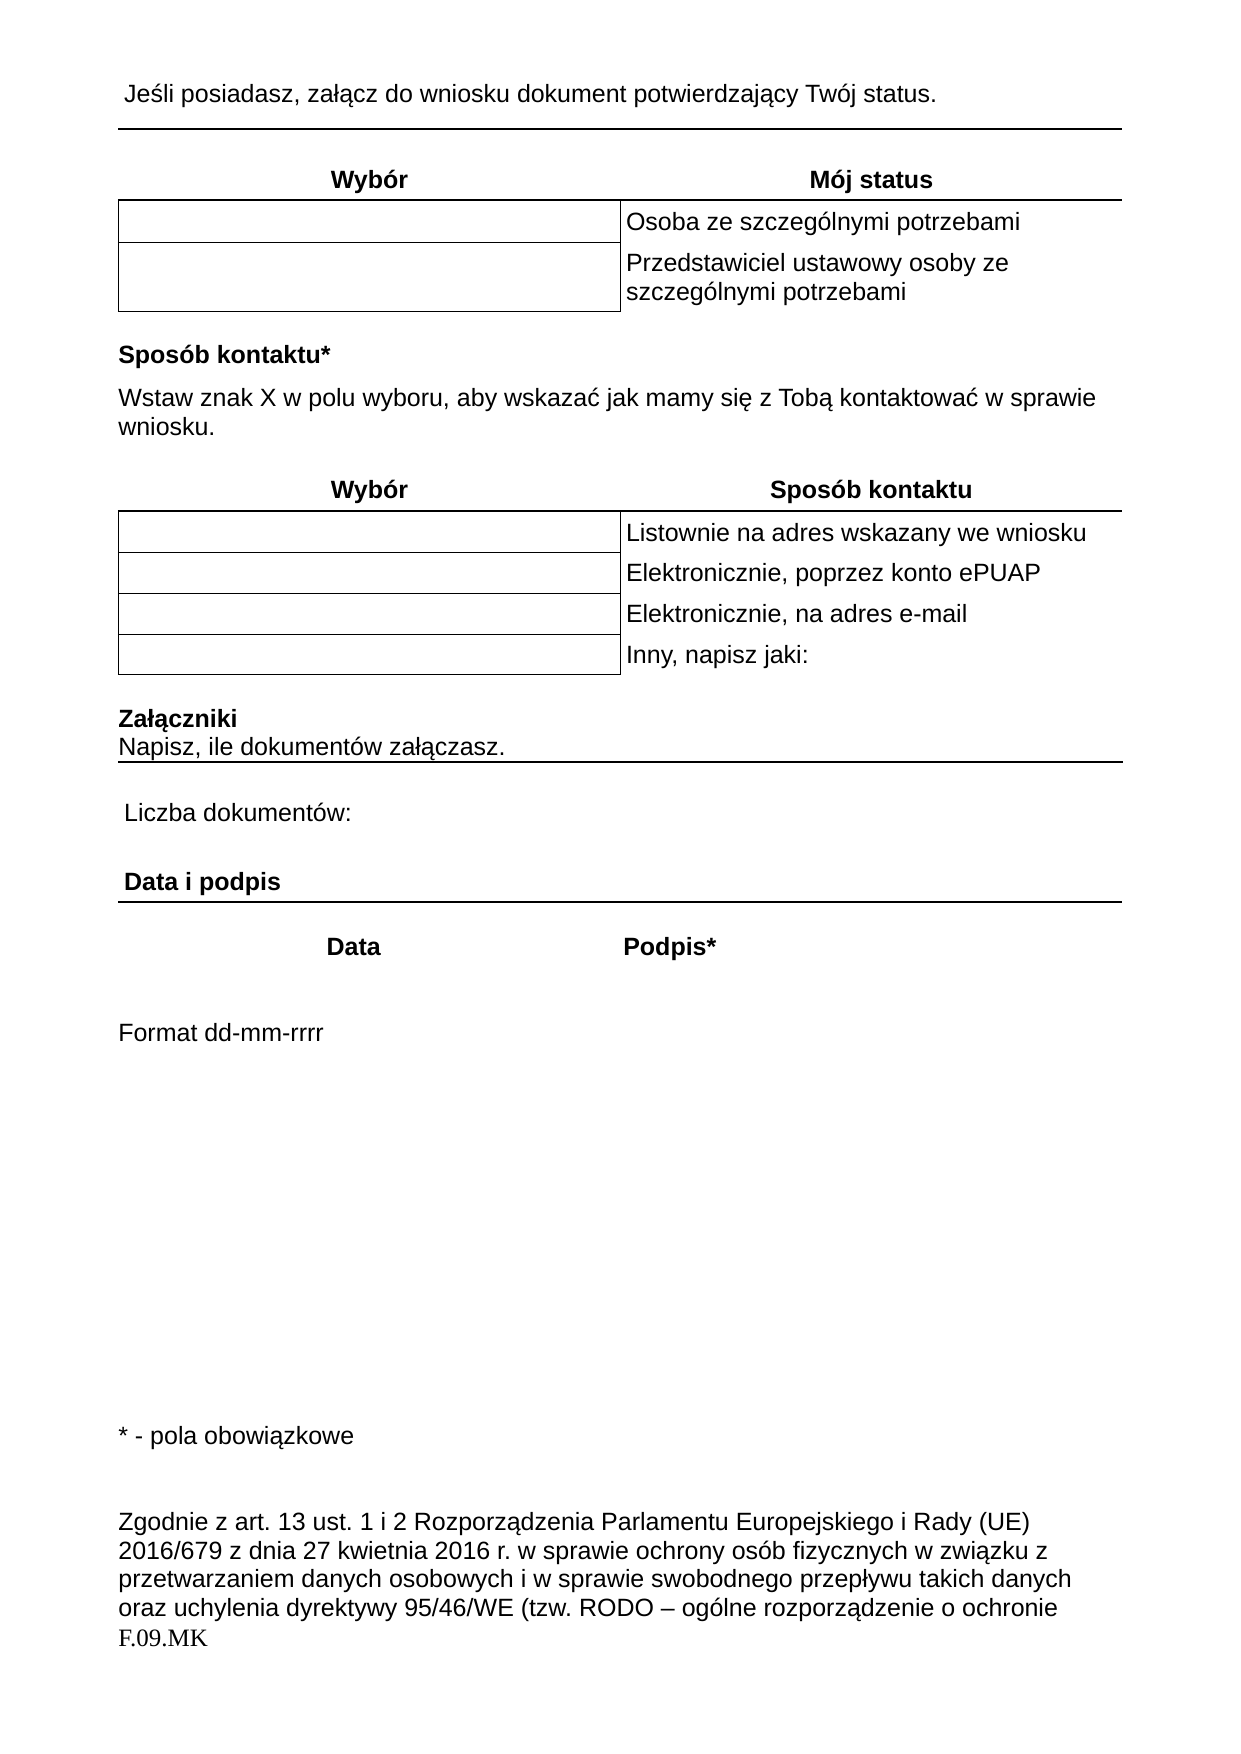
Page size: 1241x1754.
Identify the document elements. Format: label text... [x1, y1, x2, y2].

table_header Wybór [118, 470, 620, 510]
table_header Sposób kontaktu [620, 470, 1122, 510]
table_cell Przedstawiciel ustawowy osoby ze szczególnymi potrzebami [621, 242, 1122, 311]
table_cell [119, 512, 620, 552]
table_header Jeśli posiadasz, załącz do wniosku dokument potwierdzający Twój status. [118, 74, 1122, 128]
table_cell [119, 635, 620, 674]
table_cell Inny, napisz jaki: [621, 634, 1122, 674]
table_cell [119, 243, 620, 311]
text Napisz, ile dokumentów załączasz. [118, 732, 1122, 761]
text * - pola obowiązkowe [118, 1421, 1122, 1449]
text Data Podpis* [118, 932, 1122, 961]
table_cell Elektronicznie, na adres e-mail [621, 593, 1122, 634]
table_header Mój status [620, 159, 1122, 199]
table_header Liczba dokumentów: [118, 763, 1123, 832]
table_cell Osoba ze szczególnymi potrzebami [621, 201, 1122, 242]
table_cell Listownie na adres wskazany we wniosku [621, 512, 1122, 552]
table_header Wybór [118, 159, 620, 199]
text Format dd-mm-rrrr [118, 1018, 1122, 1047]
table_cell [119, 201, 620, 242]
text Załączniki [118, 704, 1122, 732]
text Wstaw znak X w polu wyboru, aby wskazać jak mamy się z Tobą kontaktować w sprawie wniosku. [118, 383, 1122, 441]
table_header Data i podpis [118, 861, 1122, 901]
text Zgodnie z art. 13 ust. 1 i 2 Rozporządzenia Parlamentu Europejskiego i Rady (UE) 2016/679 z dnia 27 kwietnia 2016 r. w sprawie ochrony osób fizycznych w związku z przetwarzaniem danych osobowych i w sprawie swobodnego przepływu takich danych oraz uchylenia dyrektywy 95/46/WE (tzw. RODO – ogólne rozporządzenie o ochronie [118, 1507, 1122, 1622]
table_cell Elektronicznie, poprzez konto ePUAP [621, 552, 1122, 593]
table_cell [119, 594, 620, 634]
table_cell [119, 553, 620, 593]
text Sposób kontaktu* [118, 340, 1122, 369]
